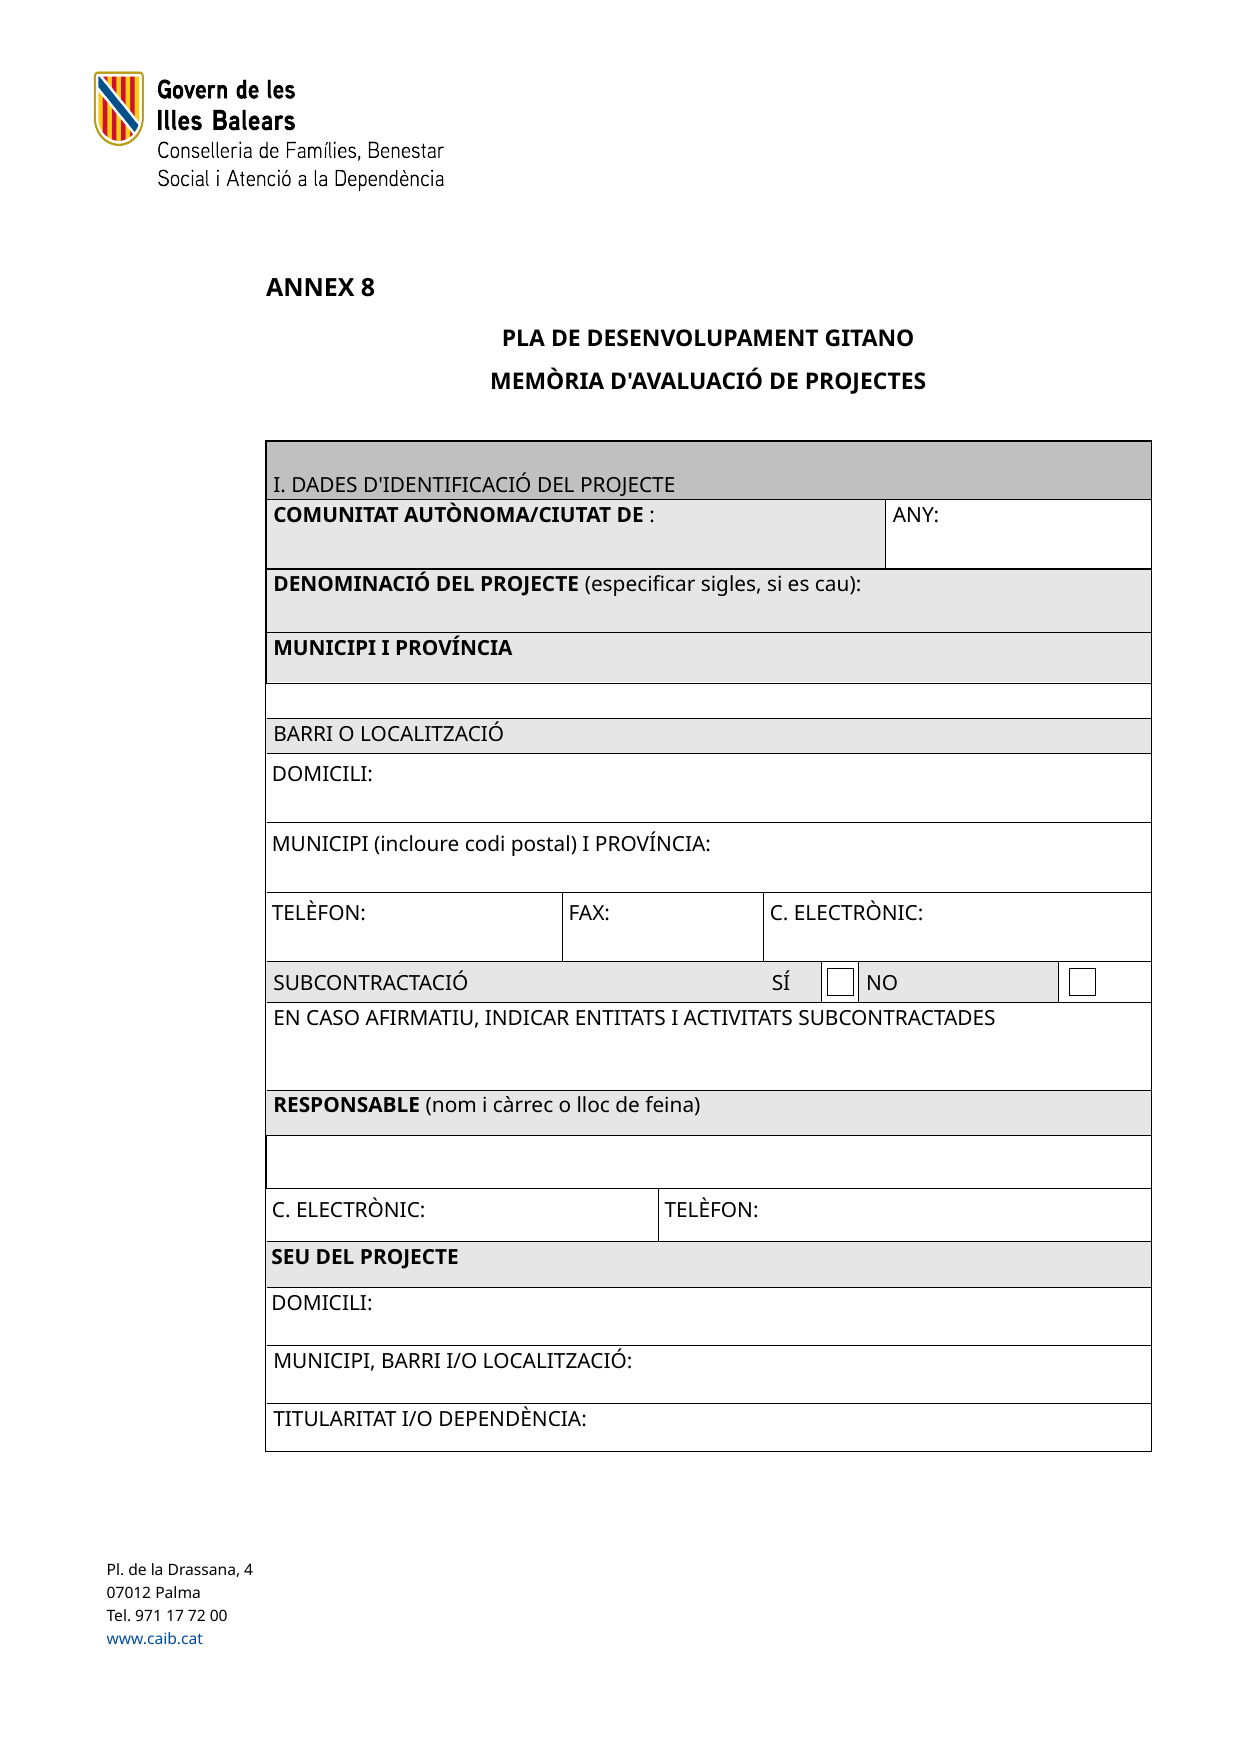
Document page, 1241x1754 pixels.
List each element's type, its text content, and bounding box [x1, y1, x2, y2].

table_cell TITULARITAT I/O DEPENDÈNCIA: [266, 1404, 1151, 1451]
text ANNEX 8 [266, 270, 1152, 304]
table_cell SUBCONTRACTACIÓ SÍ [266, 962, 821, 1002]
table_cell NO [859, 962, 1058, 1002]
picture [91, 62, 449, 197]
table_cell [266, 684, 1151, 718]
table_header I. DADES D'IDENTIFICACIÓ DEL PROJECTE [267, 442, 1151, 499]
table_cell [267, 1136, 1151, 1188]
table_cell RESPONSABLE (nom i càrrec o lloc de feina) [266, 1091, 1151, 1135]
table_cell MUNICIPI, BARRI I/O LOCALITZACIÓ: [266, 1346, 1151, 1403]
table_cell TELÈFON: [266, 893, 562, 961]
text PLA DE DESENVOLUPAMENT GITANO [265, 322, 1152, 353]
table_cell C. ELECTRÒNIC: [266, 1189, 658, 1241]
table_cell [1059, 962, 1151, 1002]
table_cell MUNICIPI I PROVÍNCIA [267, 633, 1151, 682]
table_cell DOMICILI: [266, 754, 1151, 822]
text MEMÒRIA D'AVALUACIÓ DE PROJECTES [265, 365, 1152, 397]
table_cell ANY: [886, 500, 1151, 568]
table_cell SEU DEL PROJECTE [266, 1242, 1151, 1287]
table_cell COMUNITAT AUTÒNOMA/CIUTAT DE : [267, 500, 885, 568]
table_cell EN CASO AFIRMATIU, INDICAR ENTITATS I ACTIVITATS SUBCONTRACTADES [266, 1003, 1151, 1089]
table_cell TELÈFON: [659, 1189, 1151, 1241]
table_cell FAX: [563, 893, 763, 961]
table_cell DOMICILI: [266, 1288, 1151, 1345]
table_cell DENOMINACIÓ DEL PROJECTE (especificar sigles, si es cau): [267, 570, 1151, 632]
table_cell [822, 962, 858, 1002]
table_cell MUNICIPI (incloure codi postal) I PROVÍNCIA: [266, 823, 1151, 892]
table_cell C. ELECTRÒNIC: [764, 893, 1151, 961]
table_cell BARRI O LOCALITZACIÓ [266, 719, 1151, 753]
